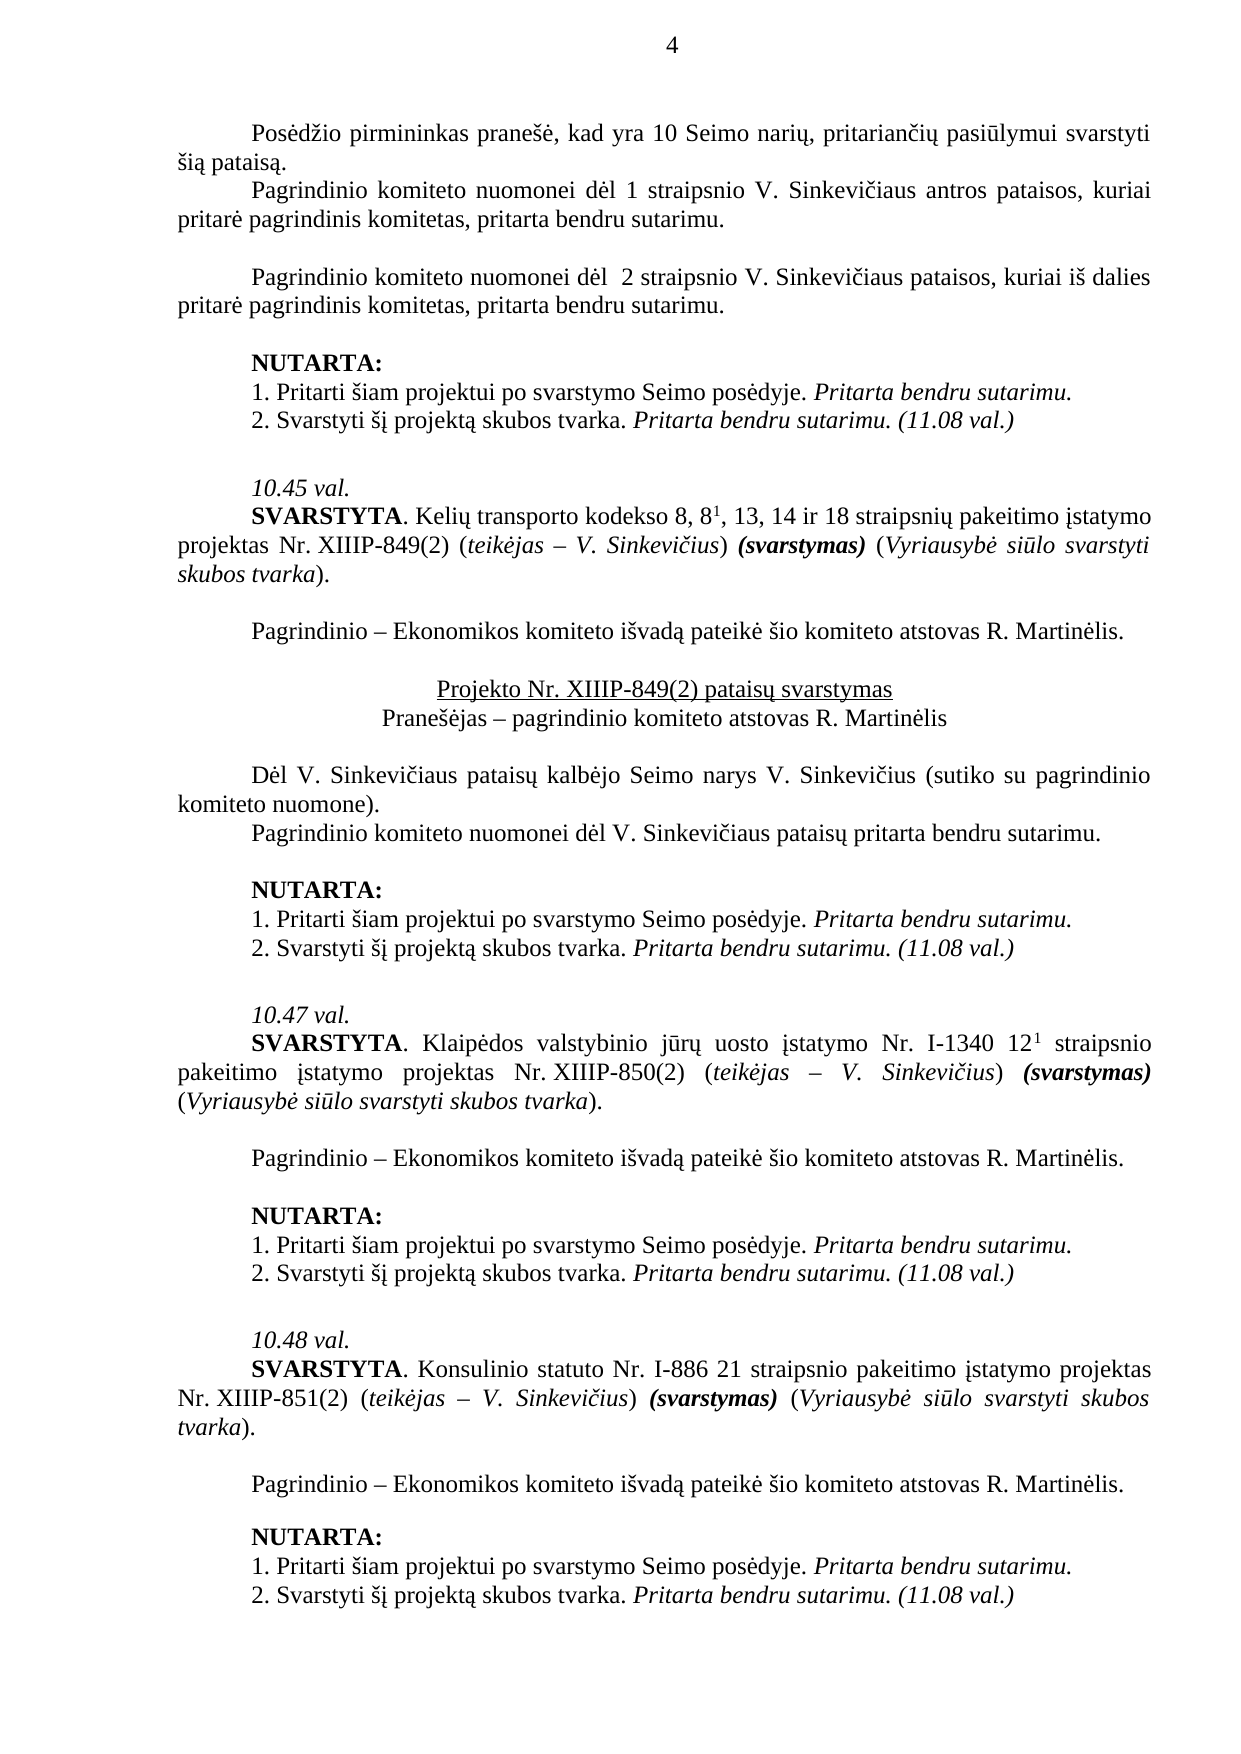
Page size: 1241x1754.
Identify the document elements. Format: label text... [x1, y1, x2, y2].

text 1. Pritarti šiam projektui po svarstymo Seimo posėdyje. Pritarta bendru sutarimu. [177, 377, 1152, 406]
text 10.47 val. [177, 1000, 1152, 1028]
text Pagrindinio – Ekonomikos komiteto išvadą pateikė šio komiteto atstovas R. Martinėlis. [177, 1469, 1152, 1498]
text 1. Pritarti šiam projektui po svarstymo Seimo posėdyje. Pritarta bendru sutarimu. [177, 1230, 1152, 1258]
text NUTARTA: [177, 348, 1152, 377]
text 2. Svarstyti šį projektą skubos tvarka. Pritarta bendru sutarimu. (11.08 val.) [177, 1580, 1152, 1608]
text 2. Svarstyti šį projektą skubos tvarka. Pritarta bendru sutarimu. (11.08 val.) [177, 933, 1152, 961]
text Projekto Nr. XIIIP-849(2) pataisų svarstymas [177, 674, 1152, 703]
text SVARSTYTA. Klaipėdos valstybinio jūrų uosto įstatymo Nr. I-1340 121 straipsnio pakeitimo įstatymo projektas Nr. XIIIP-850(2) (teikėjas – V. Sinkevičius) (svarstymas) (Vyriausybė siūlo svarstyti skubos tvarka). [177, 1028, 1152, 1115]
text 2. Svarstyti šį projektą skubos tvarka. Pritarta bendru sutarimu. (11.08 val.) [177, 1258, 1152, 1287]
text Pagrindinio komiteto nuomonei dėl V. Sinkevičiaus pataisų pritarta bendru sutarimu. [177, 818, 1152, 846]
text Dėl V. Sinkevičiaus pataisų kalbėjo Seimo narys V. Sinkevičius (sutiko su pagrindinio komiteto nuomone). [177, 760, 1152, 818]
text SVARSTYTA. Konsulinio statuto Nr. I-886 21 straipsnio pakeitimo įstatymo projektas Nr. XIIIP-851(2) (teikėjas – V. Sinkevičius) (svarstymas) (Vyriausybė siūlo svarstyti skubos tvarka). [177, 1354, 1152, 1441]
text Pagrindinio – Ekonomikos komiteto išvadą pateikė šio komiteto atstovas R. Martinėlis. [177, 1143, 1152, 1172]
text Pranešėjas – pagrindinio komiteto atstovas R. Martinėlis [177, 703, 1152, 731]
text SVARSTYTA. Kelių transporto kodekso 8, 81, 13, 14 ir 18 straipsnių pakeitimo įstatymo projektas Nr. XIIIP-849(2) (teikėjas – V. Sinkevičius) (svarstymas) (Vyriausybė siūlo svarstyti skubos tvarka). [177, 501, 1152, 588]
text Posėdžio pirmininkas pranešė, kad yra 10 Seimo narių, pritariančių pasiūlymui svarstyti šią pataisą. [177, 118, 1152, 176]
text NUTARTA: [177, 1522, 1152, 1551]
text 10.45 val. [177, 473, 1152, 501]
text Pagrindinio komiteto nuomonei dėl 1 straipsnio V. Sinkevičiaus antros pataisos, kuriai pritarė pagrindinis komitetas, pritarta bendru sutarimu. [177, 176, 1152, 233]
text NUTARTA: [177, 875, 1152, 904]
text 10.48 val. [177, 1326, 1152, 1354]
text Pagrindinio – Ekonomikos komiteto išvadą pateikė šio komiteto atstovas R. Martinėlis. [177, 616, 1152, 645]
text 2. Svarstyti šį projektą skubos tvarka. Pritarta bendru sutarimu. (11.08 val.) [177, 406, 1152, 434]
text NUTARTA: [177, 1201, 1152, 1230]
text 1. Pritarti šiam projektui po svarstymo Seimo posėdyje. Pritarta bendru sutarimu. [177, 1551, 1152, 1580]
text Pagrindinio komiteto nuomonei dėl 2 straipsnio V. Sinkevičiaus pataisos, kuriai iš dalies pritarė pagrindinis komitetas, pritarta bendru sutarimu. [177, 262, 1152, 319]
text 1. Pritarti šiam projektui po svarstymo Seimo posėdyje. Pritarta bendru sutarimu. [177, 904, 1152, 933]
